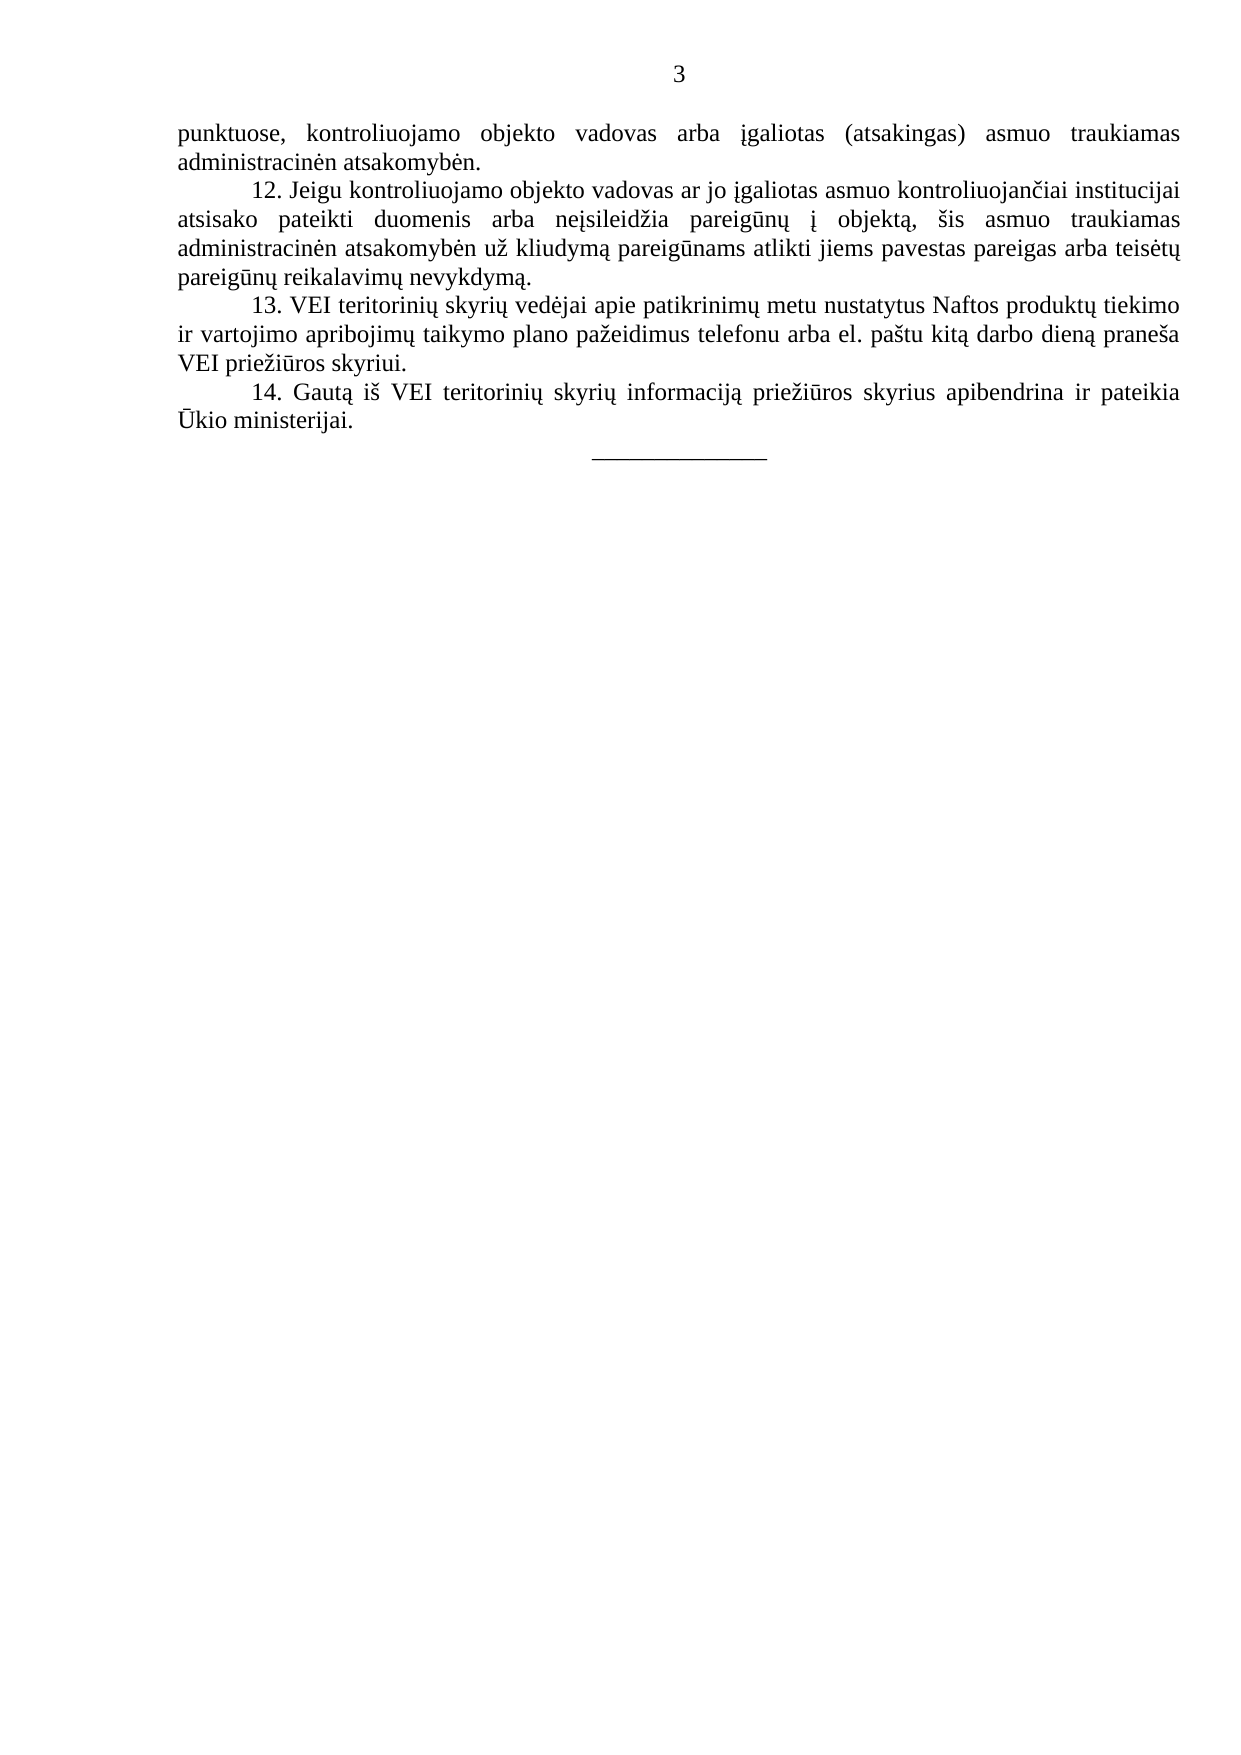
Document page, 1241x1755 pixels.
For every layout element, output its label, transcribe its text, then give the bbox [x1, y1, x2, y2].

text 14. Gautą iš VEI teritorinių skyrių informaciją priežiūros skyrius apibendrina ir pateikia Ūkio ministerijai. [177, 377, 1181, 434]
text ______________ [177, 434, 1181, 463]
text punktuose, kontroliuojamo objekto vadovas arba įgaliotas (atsakingas) asmuo traukiamas administracinėn atsakomybėn. [177, 118, 1181, 176]
text 13. VEI teritorinių skyrių vedėjai apie patikrinimų metu nustatytus Naftos produktų tiekimo ir vartojimo apribojimų taikymo plano pažeidimus telefonu arba el. paštu kitą darbo dieną praneša VEI priežiūros skyriui. [177, 291, 1181, 377]
text 12. Jeigu kontroliuojamo objekto vadovas ar jo įgaliotas asmuo kontroliuojančiai institucijai atsisako pateikti duomenis arba neįsileidžia pareigūnų į objektą, šis asmuo traukiamas administracinėn atsakomybėn už kliudymą pareigūnams atlikti jiems pavestas pareigas arba teisėtų pareigūnų reikalavimų nevykdymą. [177, 176, 1181, 291]
